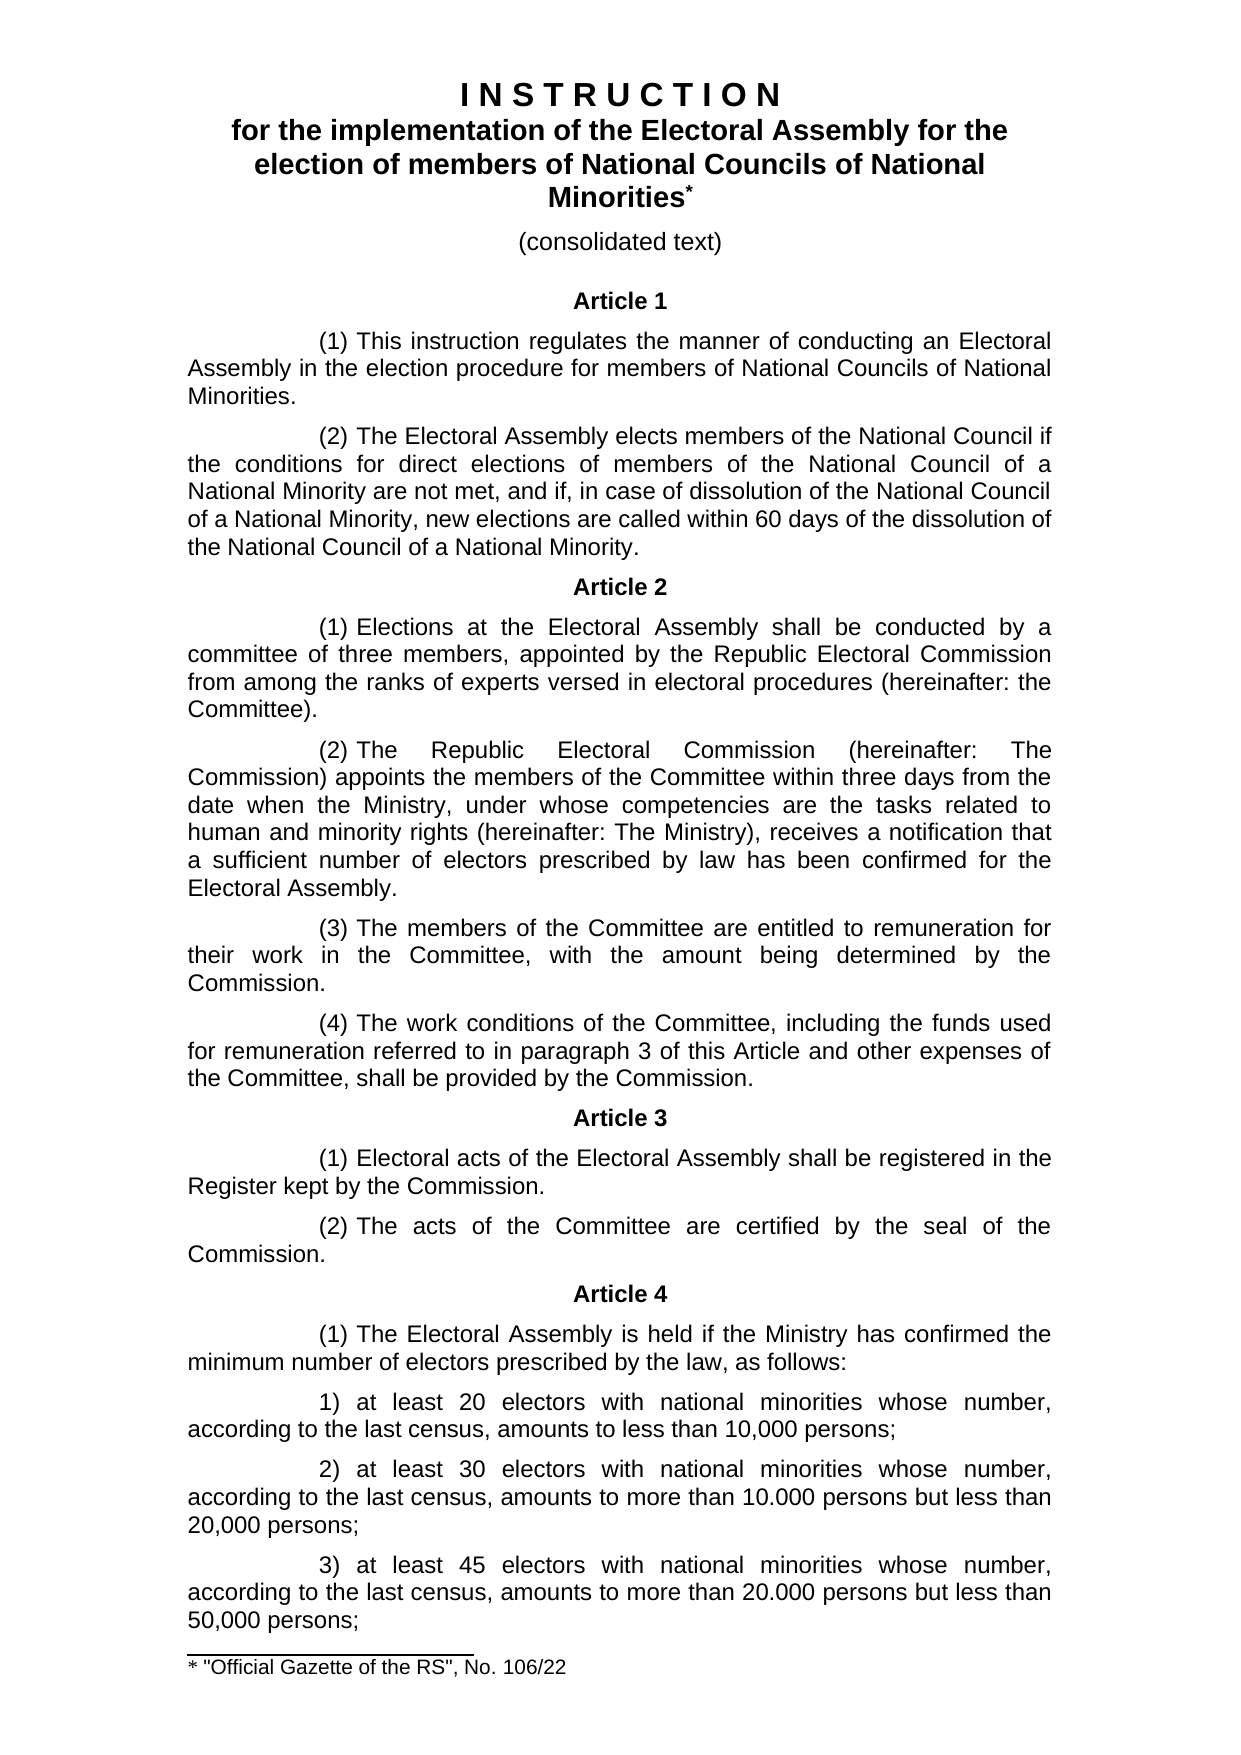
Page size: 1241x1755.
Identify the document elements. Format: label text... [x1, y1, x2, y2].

text I N S T R U C T I O N [187, 75, 1053, 113]
text "Official Gazette of the RS", No. 106/22 [187, 1655, 1053, 1679]
text (1) Elections at the Electoral Assembly shall be conducted by a committee of three members, appointed by the Republic Electoral Commission from among the ranks of experts versed in electoral procedures (hereinafter: the Committee). [187, 613, 1053, 723]
text (1) The Electoral Assembly is held if the Ministry has confirmed the minimum number of electors prescribed by the law, as follows: [187, 1320, 1053, 1375]
text (2) The Republic Electoral Commission (hereinafter: The Commission) appoints the members of the Committee within three days from the date when the Ministry, under whose competencies are the tasks related to human and minority rights (hereinafter: The Ministry), receives a notification that a sufficient number of electors prescribed by law has been confirmed for the Electoral Assembly. [187, 736, 1053, 901]
text 1) at least 20 electors with national minorities whose number, according to the last census, amounts to less than 10,000 persons; [187, 1388, 1053, 1443]
text (1) Electoral acts of the Electoral Assembly shall be registered in the Register kept by the Commission. [187, 1144, 1053, 1199]
text Article 1 [187, 287, 1053, 314]
text for the implementation of the Electoral Assembly for the election of members of National Councils of National Minorities [187, 113, 1053, 214]
text (2) The acts of the Committee are certified by the seal of the Commission. [187, 1212, 1053, 1267]
text (consolidated text) [187, 227, 1053, 255]
text 3) at least 45 electors with national minorities whose number, according to the last census, amounts to more than 20.000 persons but less than 50,000 persons; [187, 1551, 1053, 1633]
text Article 4 [187, 1280, 1053, 1307]
text Article 2 [187, 572, 1053, 600]
text (3) The members of the Committee are entitled to remuneration for their work in the Committee, with the amount being determined by the Commission. [187, 914, 1053, 996]
text (2) The Electoral Assembly elects members of the National Council if the conditions for direct elections of members of the National Council of a National Minority are not met, and if, in case of dissolution of the National Council of a National Minority, new elections are called within 60 days of the dissolution of the National Council of a National Minority. [187, 422, 1053, 560]
text (4) The work conditions of the Committee, including the funds used for remuneration referred to in paragraph 3 of this Article and other expenses of the Committee, shall be provided by the Commission. [187, 1009, 1053, 1092]
text Article 3 [187, 1104, 1053, 1132]
text (1) This instruction regulates the manner of conducting an Electoral Assembly in the election procedure for members of National Councils of National Minorities. [187, 327, 1053, 409]
text 2) at least 30 electors with national minorities whose number, according to the last census, amounts to more than 10.000 persons but less than 20,000 persons; [187, 1455, 1053, 1538]
